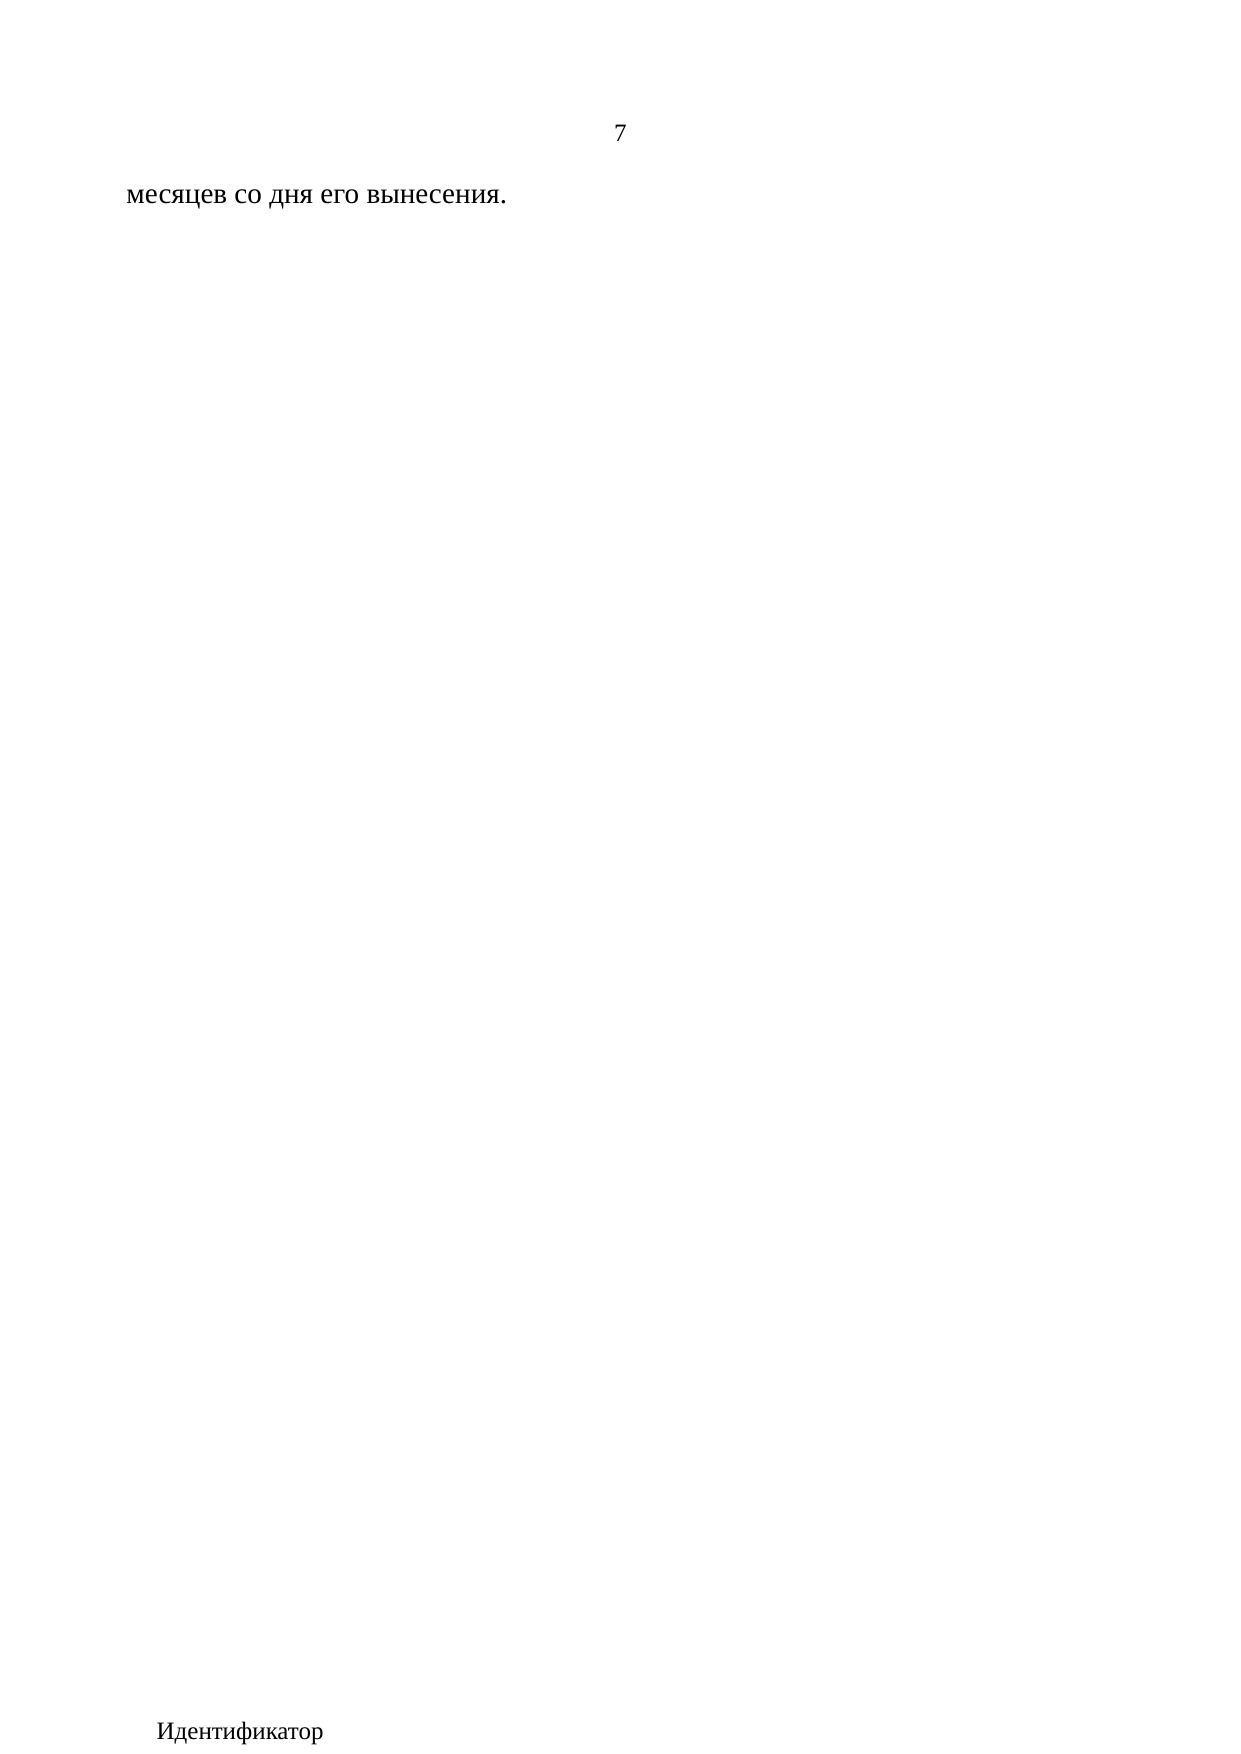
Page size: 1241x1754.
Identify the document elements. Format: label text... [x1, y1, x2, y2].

text месяцев со дня его вынесения. [126, 176, 1122, 210]
